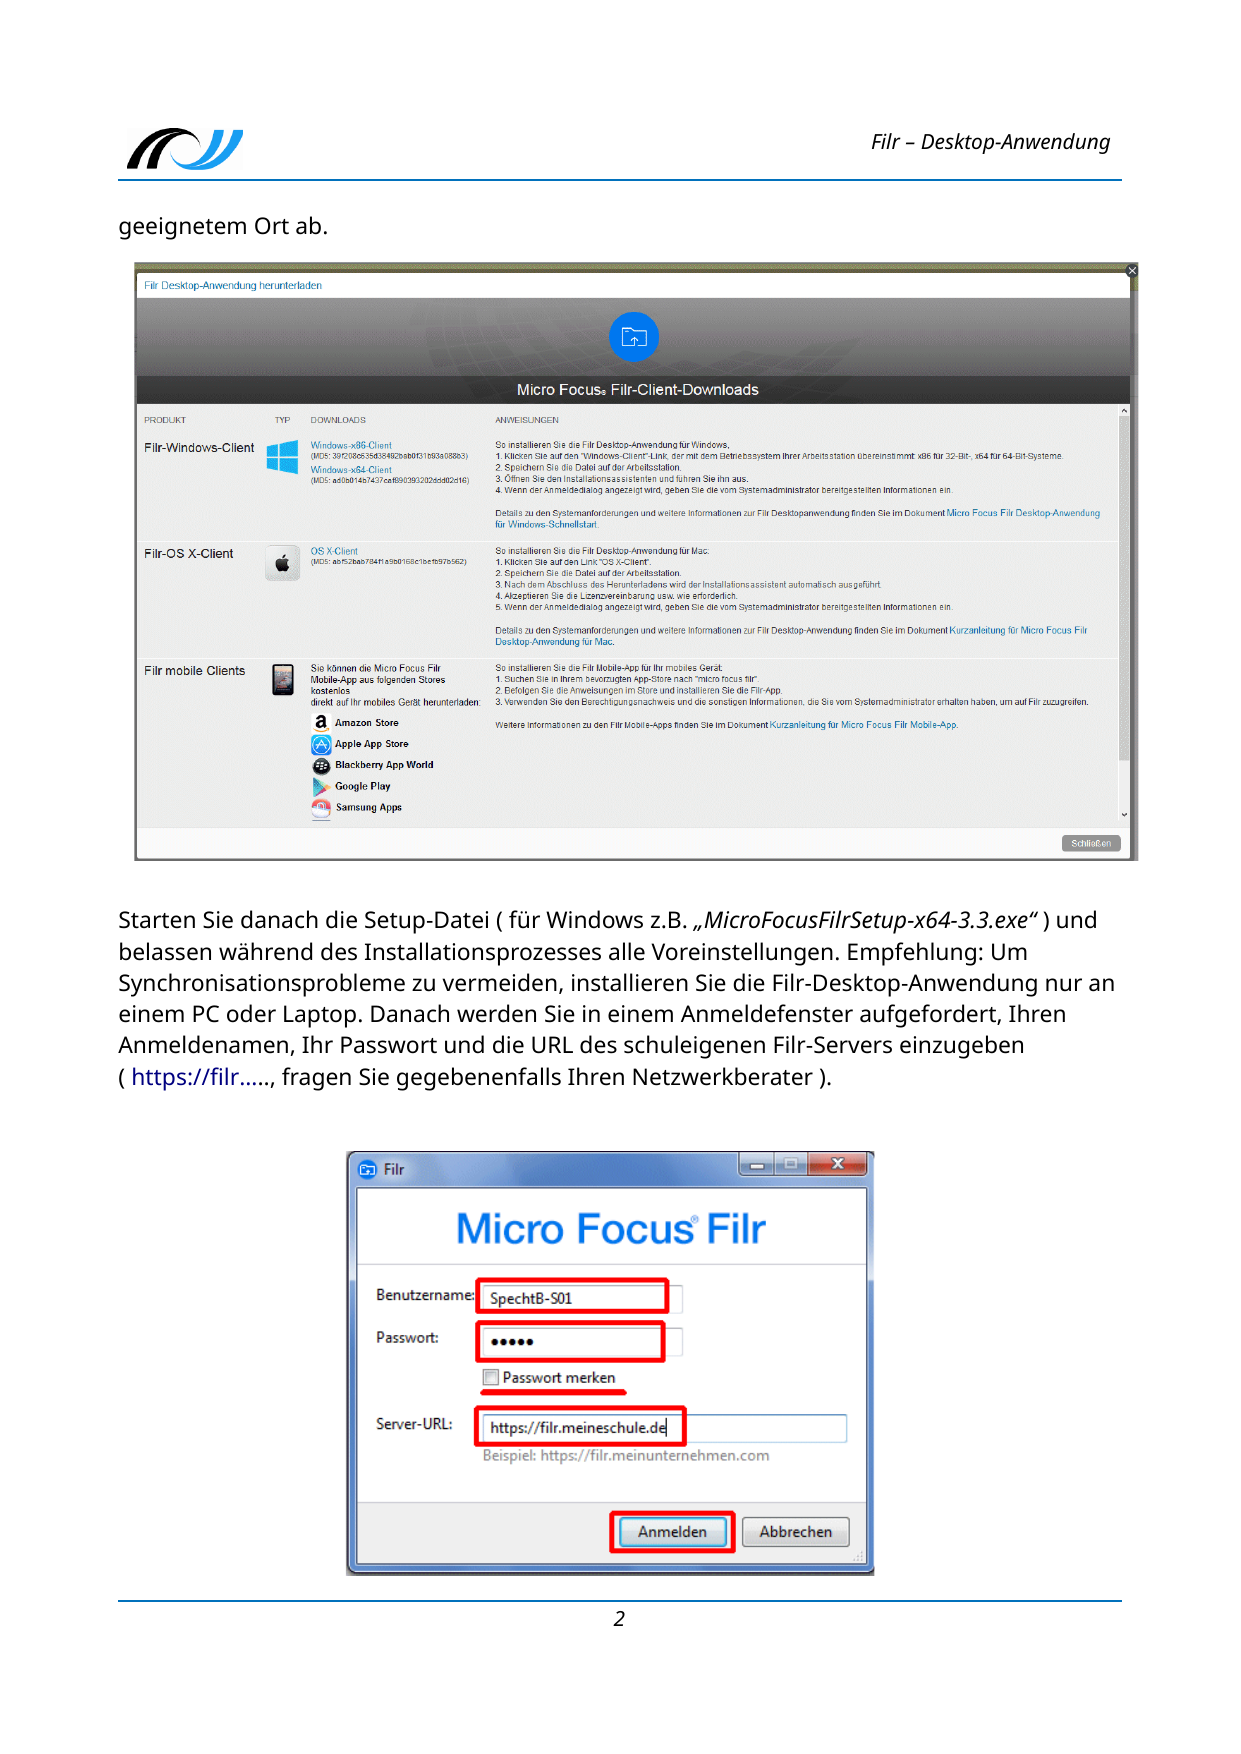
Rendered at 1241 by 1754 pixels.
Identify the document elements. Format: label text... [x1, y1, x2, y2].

text geeignetem Ort ab. [118, 210, 1122, 241]
text Starten Sie danach die Setup-Datei ( für Windows z.B. „MicroFocusFilrSetup-x64-3.3.exe“ ) und belassen während des Installationsprozesses alle Voreinstellungen. Empfehlung: Um Synchronisationsprobleme zu vermeiden, installieren Sie die Filr-Desktop-Anwendung nur an einem PC oder Laptop. Danach werden Sie in einem Anmeldefenster aufgefordert, Ihren Anmeldenamen, Ihr Passwort und die URL des schuleigenen Filr-Servers einzugeben ( https://filr….., fragen Sie gegebenenfalls Ihren Netzwerkberater ). [118, 904, 1122, 1092]
picture [134, 262, 1139, 861]
picture [345, 1151, 875, 1576]
picture [127, 128, 243, 170]
